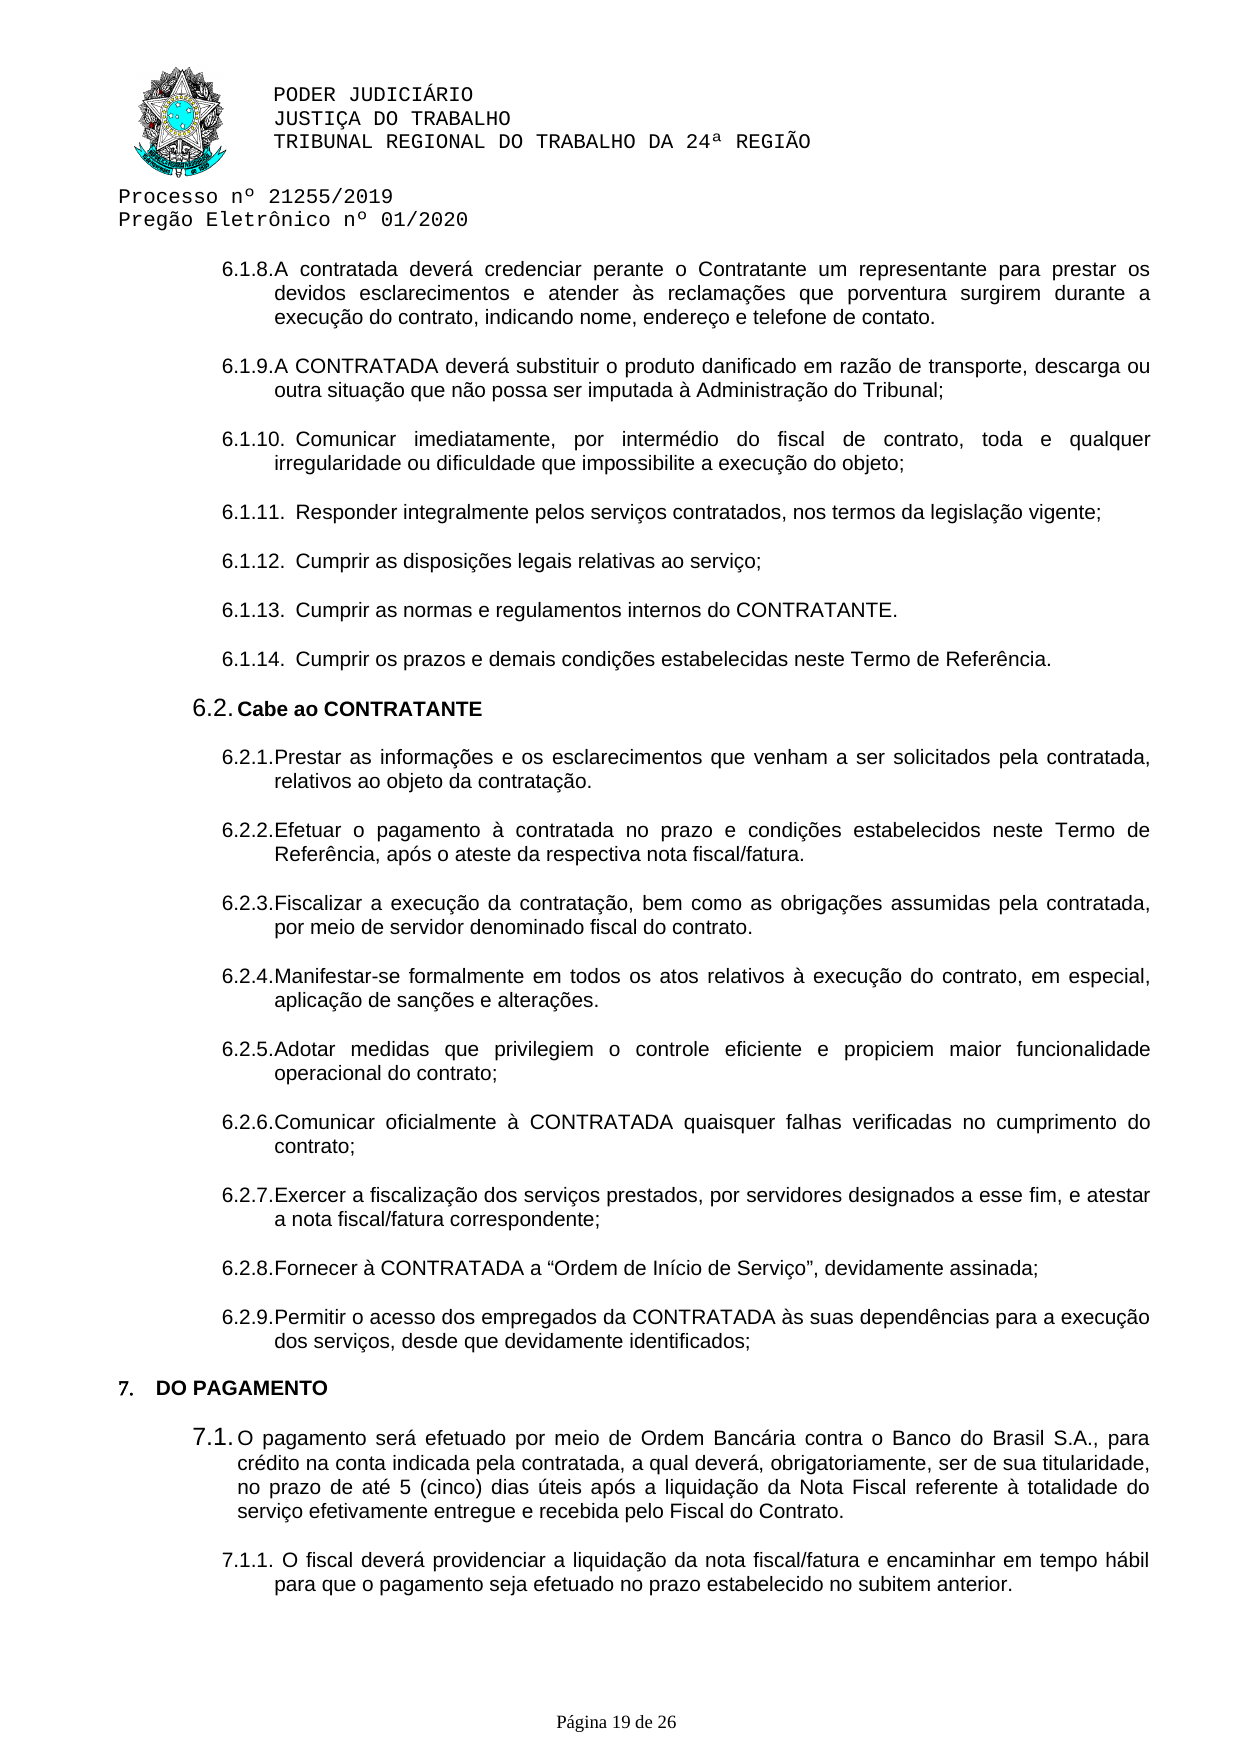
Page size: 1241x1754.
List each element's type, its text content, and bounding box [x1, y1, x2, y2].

list Cabe ao CONTRATANTE [192, 693, 1152, 722]
list Comunicar oficialmente à CONTRATADA quaisquer falhas verificadas no cumprimento do contrato; [222, 1110, 1152, 1158]
list Responder integralmente pelos serviços contratados, nos termos da legislação vigente; [222, 500, 1152, 524]
list Manifestar-se formalmente em todos os atos relativos à execução do contrato, em especial, aplicação de sanções e alterações. [222, 964, 1152, 1012]
list A CONTRATADA deverá substituir o produto danificado em razão de transporte, descarga ou outra situação que não possa ser imputada à Administração do Tribunal; [222, 354, 1152, 402]
list A contratada deverá credenciar perante o Contratante um representante para prestar os devidos esclarecimentos e atender às reclamações que porventura surgirem durante a execução do contrato, indicando nome, endereço e telefone de contato. [222, 257, 1152, 329]
list Fiscalizar a execução da contratação, bem como as obrigações assumidas pela contratada, por meio de servidor denominado fiscal do contrato. [222, 891, 1152, 939]
picture [133, 66, 228, 178]
list Exercer a fiscalização dos serviços prestados, por servidores designados a esse fim, e atestar a nota fiscal/fatura correspondente; [222, 1183, 1152, 1231]
list Permitir o acesso dos empregados da CONTRATADA às suas dependências para a execução dos serviços, desde que devidamente identificados; [222, 1304, 1152, 1352]
list Fornecer à CONTRATADA a “Ordem de Início de Serviço”, devidamente assinada; [222, 1256, 1152, 1279]
list Cumprir as normas e regulamentos internos do CONTRATANTE. [222, 598, 1152, 622]
list DO PAGAMENTO [118, 1375, 1152, 1399]
list O fiscal deverá providenciar a liquidação da nota fiscal/fatura e encaminhar em tempo hábil para que o pagamento seja efetuado no prazo estabelecido no subitem anterior. [222, 1548, 1152, 1596]
list O pagamento será efetuado por meio de Ordem Bancária contra o Banco do Brasil S.A., para crédito na conta indicada pela contratada, a qual deverá, obrigatoriamente, ser de sua titularidade, no prazo de até 5 (cinco) dias úteis após a liquidação da Nota Fiscal referente à totalidade do serviço efetivamente entregue e recebida pelo Fiscal do Contrato. [192, 1422, 1152, 1523]
list Adotar medidas que privilegiem o controle eficiente e propiciem maior funcionalidade operacional do contrato; [222, 1037, 1152, 1085]
list Comunicar imediatamente, por intermédio do fiscal de contrato, toda e qualquer irregularidade ou dificuldade que impossibilite a execução do objeto; [222, 427, 1152, 475]
list Efetuar o pagamento à contratada no prazo e condições estabelecidos neste Termo de Referência, após o ateste da respectiva nota fiscal/fatura. [222, 818, 1152, 866]
list Cumprir os prazos e demais condições estabelecidas neste Termo de Referência. [222, 647, 1152, 671]
list Cumprir as disposições legais relativas ao serviço; [222, 549, 1152, 573]
list Prestar as informações e os esclarecimentos que venham a ser solicitados pela contratada, relativos ao objeto da contratação. [222, 745, 1152, 793]
